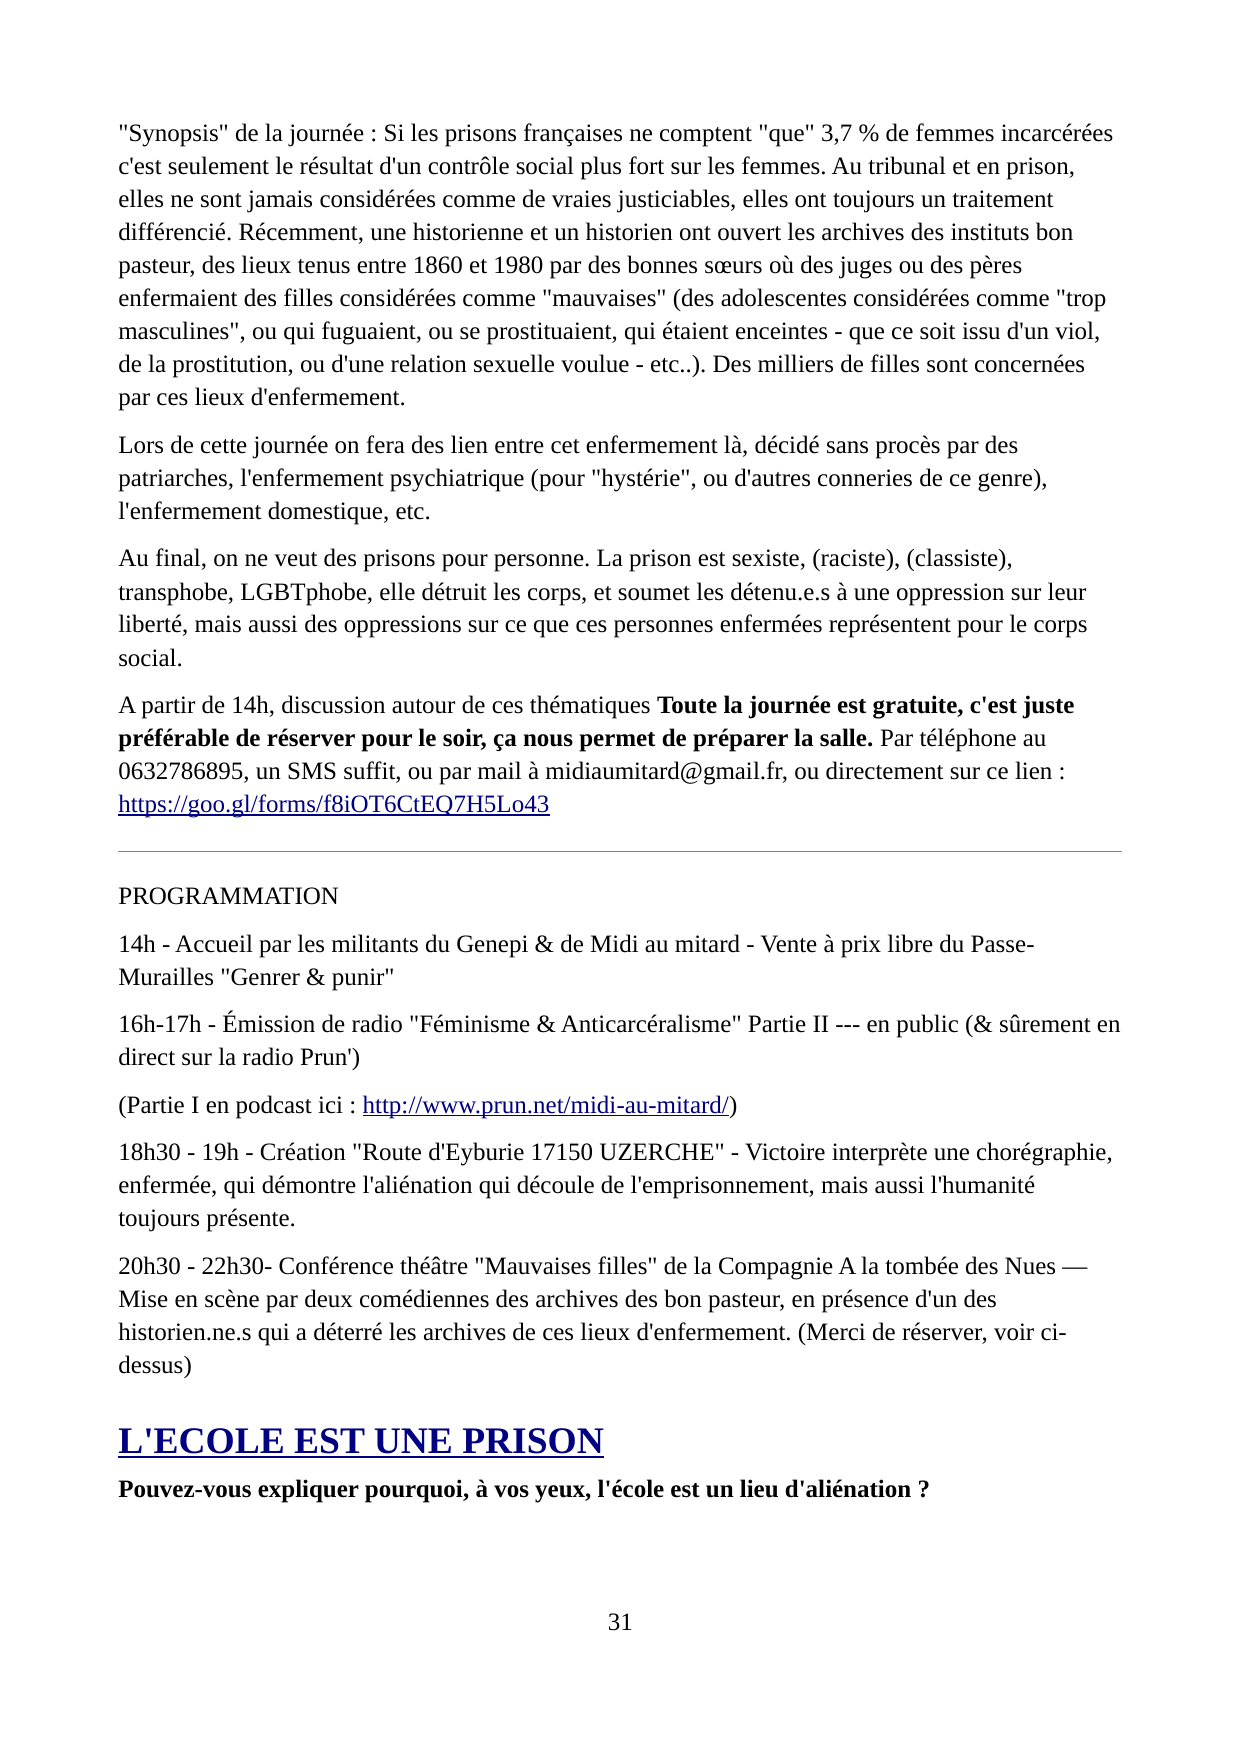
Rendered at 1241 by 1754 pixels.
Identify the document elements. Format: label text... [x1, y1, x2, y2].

text "Synopsis" de la journée : Si les prisons françaises ne comptent "que" 3,7 % de femmes incarcérées c'est seulement le résultat d'un contrôle social plus fort sur les femmes. Au tribunal et en prison, elles ne sont jamais considérées comme de vraies justiciables, elles ont toujours un traitement différencié. Récemment, une historienne et un historien ont ouvert les archives des instituts bon pasteur, des lieux tenus entre 1860 et 1980 par des bonnes sœurs où des juges ou des pères enfermaient des filles considérées comme "mauvaises" (des adolescentes considérées comme "trop masculines", ou qui fuguaient, ou se prostituaient, qui étaient enceintes - que ce soit issu d'un viol, de la prostitution, ou d'une relation sexuelle voulue - etc..). Des milliers de filles sont concernées par ces lieux d'enfermement. [118, 118, 1122, 411]
text PROGRAMMATION [118, 881, 1122, 910]
text 20h30 - 22h30- Conférence théâtre "Mauvaises filles" de la Compagnie A la tombée des Nues — Mise en scène par deux comédiennes des archives des bon pasteur, en présence d'un des historien.ne.s qui a déterré les archives de ces lieux d'enfermement. (Merci de réserver, voir ci-dessus) [118, 1251, 1122, 1379]
text 14h - Accueil par les militants du Genepi & de Midi au mitard - Vente à prix libre du Passe-Murailles "Genrer & punir" [118, 929, 1122, 990]
subtitle L'ECOLE EST UNE PRISON [118, 1419, 1122, 1462]
text 18h30 - 19h - Création "Route d'Eyburie 17150 UZERCHE" - Victoire interprète une chorégraphie, enfermée, qui démontre l'aliénation qui découle de l'emprisonnement, mais aussi l'humanité toujours présente. [118, 1137, 1122, 1232]
text Au final, on ne veut des prisons pour personne. La prison est sexiste, (raciste), (classiste), transphobe, LGBTphobe, elle détruit les corps, et soumet les détenu.e.s à une oppression sur leur liberté, mais aussi des oppressions sur ce que ces personnes enfermées représentent pour le corps social. [118, 543, 1122, 671]
text Lors de cette journée on fera des lien entre cet enfermement là, décidé sans procès par des patriarches, l'enfermement psychiatrique (pour "hystérie", ou d'autres conneries de ce genre), l'enfermement domestique, etc. [118, 430, 1122, 525]
text 16h-17h - Émission de radio "Féminisme & Anticarcéralisme" Partie II --- en public (& sûrement en direct sur la radio Prun') [118, 1009, 1122, 1071]
text A partir de 14h, discussion autour de ces thématiques Toute la journée est gratuite, c'est juste préférable de réserver pour le soir, ça nous permet de préparer la salle. Par téléphone au 0632786895, un SMS suffit, ou par mail à midiaumitard@gmail.fr, ou directement sur ce lien : https://goo.gl/forms/f8iOT6CtEQ7H5Lo43 [118, 690, 1122, 818]
text (Partie I en podcast ici : http://www.prun.net/midi-au-mitard/) [118, 1090, 1122, 1119]
text Pouvez-vous expliquer pourquoi, à vos yeux, l'école est un lieu d'aliénation ? [118, 1474, 1122, 1503]
